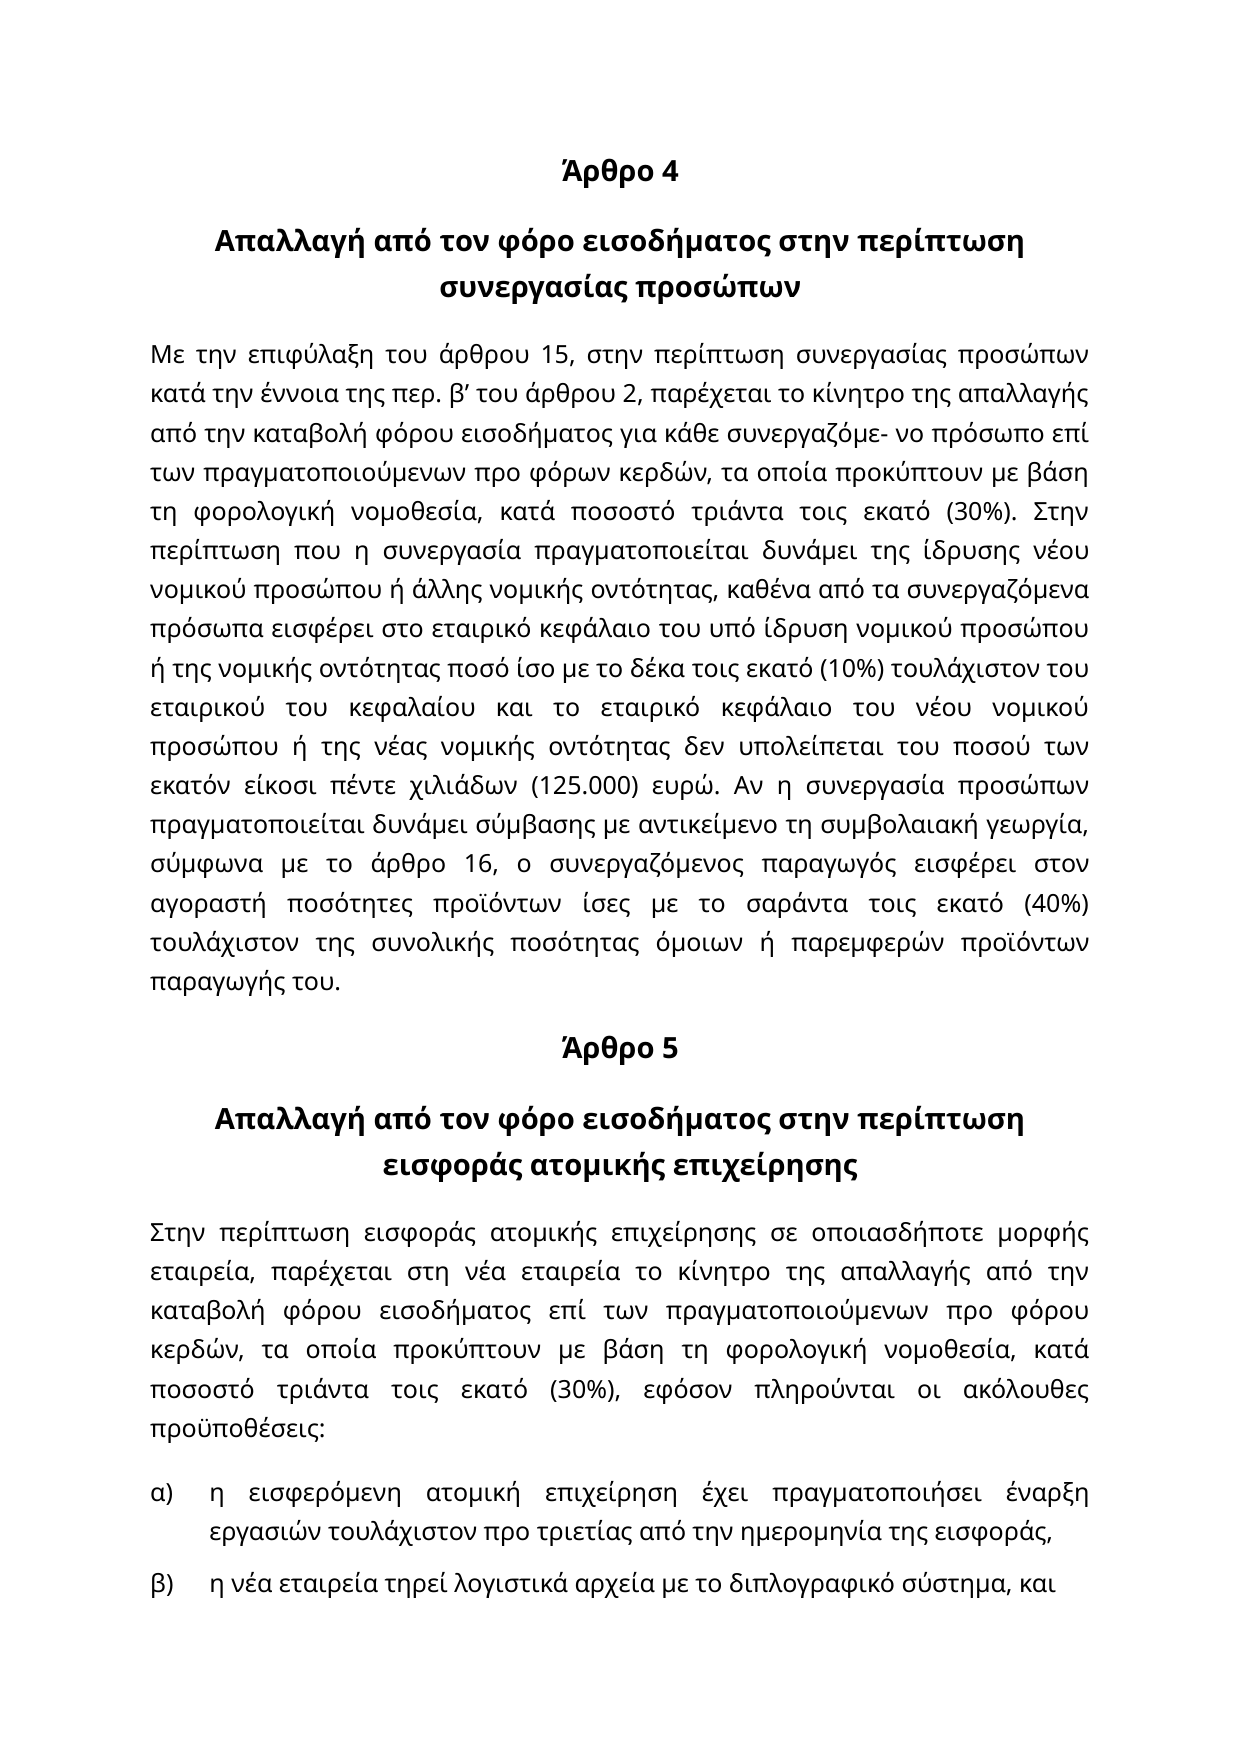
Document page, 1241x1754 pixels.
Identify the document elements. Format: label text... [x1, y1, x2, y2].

subtitle Άρθρο 5 [150, 1028, 1090, 1067]
text Με την επιφύλαξη του άρθρου 15, στην περίπτωση συνεργασίας προσώπων κατά την έννοια της περ. β’ του άρθρου 2, παρέχεται το κίνητρο της απαλλαγής από την καταβολή φόρου εισοδήματος για κάθε συνεργαζόμε- νο πρόσωπο επί των πραγματοποιούμενων προ φόρων κερδών, τα οποία προκύπτουν με βάση τη φορολογική νομοθεσία, κατά ποσοστό τριάντα τοις εκατό (30%). Στην περίπτωση που η συνεργασία πραγματοποιείται δυνάμει της ίδρυσης νέου νομικού προσώπου ή άλλης νομικής οντότητας, καθένα από τα συνεργαζόμενα πρόσωπα εισφέρει στο εταιρικό κεφάλαιο του υπό ίδρυση νομικού προσώπου ή της νομικής οντότητας ποσό ίσο με το δέκα τοις εκατό (10%) τουλάχιστον του εταιρικού του κεφαλαίου και το εταιρικό κεφάλαιο του νέου νομικού προσώπου ή της νέας νομικής οντότητας δεν υπολείπεται του ποσού των εκατόν είκοσι πέντε χιλιάδων (125.000) ευρώ. Αν η συνεργασία προσώπων πραγματοποιείται δυνάμει σύμβασης με αντικείμενο τη συμβολαιακή γεωργία, σύμφωνα με το άρθρο 16, ο συνεργαζόμενος παραγωγός εισφέρει στον αγοραστή ποσότητες προϊόντων ίσες με το σαράντα τοις εκατό (40%) τουλάχιστον της συνολικής ποσότητας όμοιων ή παρεμφερών προϊόντων παραγωγής του. [150, 337, 1090, 998]
list α) η εισφερόμενη ατομική επιχείρηση έχει πραγματοποιήσει έναρξη εργασιών τουλάχιστον προ τριετίας από την ημερομηνία της εισφοράς, [150, 1474, 1090, 1548]
subtitle Απαλλαγή από τον φόρο εισοδήματος στην περίπτωση εισφοράς ατομικής επιχείρησης [150, 1098, 1090, 1184]
subtitle Απαλλαγή από τον φόρο εισοδήματος στην περίπτωση συνεργασίας προσώπων [150, 221, 1090, 306]
text Στην περίπτωση εισφοράς ατομικής επιχείρησης σε οποιασδήποτε μορφής εταιρεία, παρέχεται στη νέα εταιρεία το κίνητρο της απαλλαγής από την καταβολή φόρου εισοδήματος επί των πραγματοποιούμενων προ φόρου κερδών, τα οποία προκύπτουν με βάση τη φορολογική νομοθεσία, κατά ποσοστό τριάντα τοις εκατό (30%), εφόσον πληρούνται οι ακόλουθες προϋποθέσεις: [150, 1214, 1090, 1444]
list β) η νέα εταιρεία τηρεί λογιστικά αρχεία με το διπλογραφικό σύστημα, και [150, 1565, 1090, 1599]
subtitle Άρθρο 4 [150, 150, 1090, 190]
